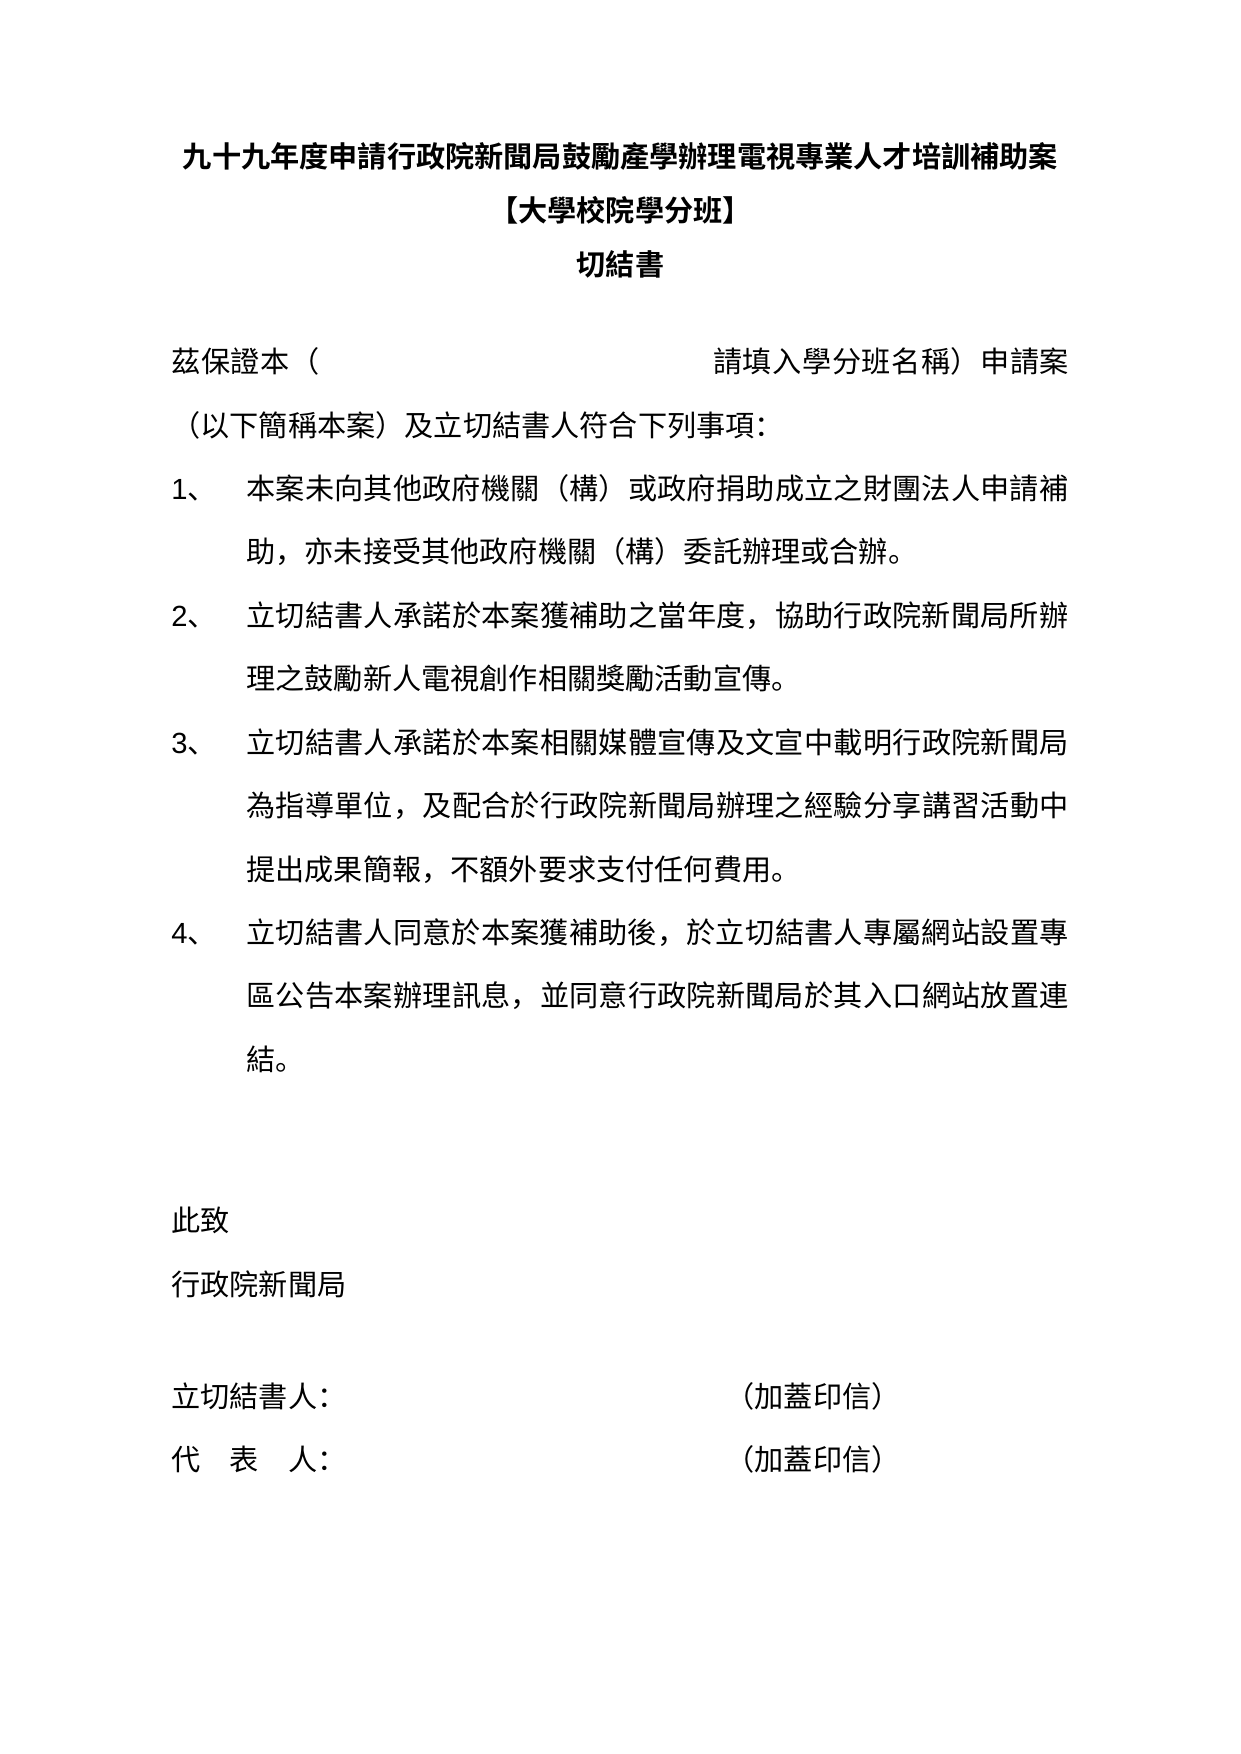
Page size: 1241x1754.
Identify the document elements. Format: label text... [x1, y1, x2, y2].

list 立切結書人承諾於本案獲補助之當年度，協助行政院新聞局所辦理之鼓勵新人電視創作相關獎勵活動宣傳。 [171, 592, 1069, 698]
list 立切結書人同意於本案獲補助後，於立切結書人專屬網站設置專區公告本案辦理訊息，並同意行政院新聞局於其入口網站放置連結。 [171, 909, 1069, 1079]
text 行政院新聞局 [171, 1261, 1069, 1303]
text 此致 [171, 1198, 1069, 1240]
text 立切結書人： （加蓋印信） [171, 1373, 1069, 1416]
list 本案未向其他政府機關（構）或政府捐助成立之財團法人申請補助，亦未接受其他政府機關（構）委託辦理或合辦。 [171, 466, 1069, 571]
list 立切結書人承諾於本案相關媒體宣傳及文宣中載明行政院新聞局為指導單位，及配合於行政院新聞局辦理之經驗分享講習活動中提出成果簡報，不額外要求支付任何費用。 [171, 719, 1069, 888]
text 九十九年度申請行政院新聞局鼓勵產學辦理電視專業人才培訓補助案 [171, 124, 1069, 178]
text 【大學校院學分班】 [171, 178, 1069, 232]
text 茲保證本（ 請填入學分班名稱）申請案（以下簡稱本案）及立切結書人符合下列事項： [171, 339, 1069, 444]
text 代 表 人： （加蓋印信） [171, 1437, 1069, 1479]
text 切結書 [171, 232, 1069, 287]
